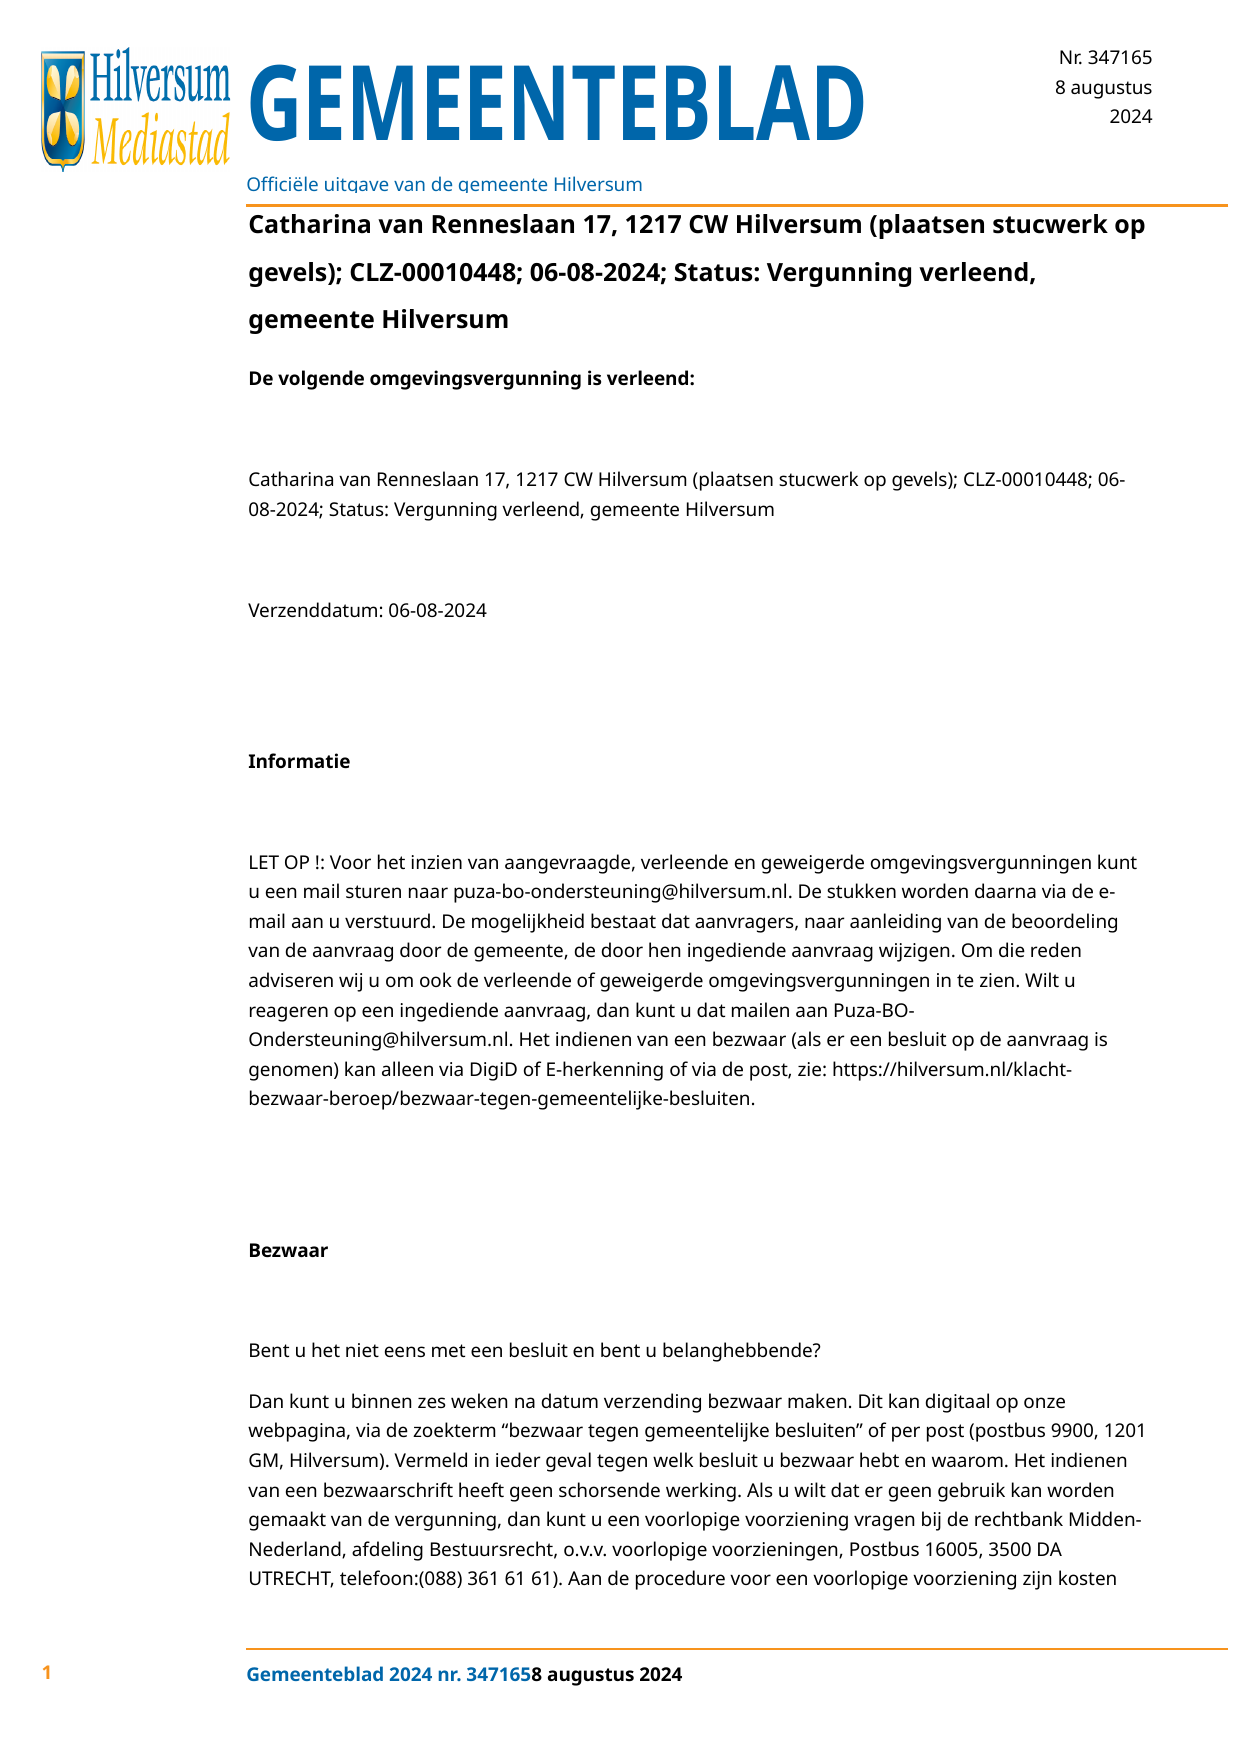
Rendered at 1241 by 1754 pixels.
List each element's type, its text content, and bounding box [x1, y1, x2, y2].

text Informatie [248, 748, 1152, 774]
text Catharina van Renneslaan 17, 1217 CW Hilversum (plaatsen stucwerk op gevels); CLZ-00010448; 06-08-2024; Status: Vergunning verleend, gemeente Hilversum [248, 466, 1152, 522]
text LET OP !: Voor het inzien van aangevraagde, verleende en geweigerde omgevingsvergunningen kunt u een mail sturen naar puza-bo-ondersteuning@hilversum.nl. De stukken worden daarna via de e-mail aan u verstuurd. De mogelijkheid bestaat dat aanvragers, naar aanleiding van de beoordeling van de aanvraag door de gemeente, de door hen ingediende aanvraag wijzigen. Om die reden adviseren wij u om ook de verleende of geweigerde omgevingsvergunningen in te zien. Wilt u reageren op een ingediende aanvraag, dan kunt u dat mailen aan Puza-BO-Ondersteuning@hilversum.nl. Het indienen van een bezwaar (als er een besluit op de aanvraag is genomen) kan alleen via DigiD of E-herkenning of via de post, zie: https://hilversum.nl/klacht-bezwaar-beroep/bezwaar-tegen-gemeentelijke-besluiten. [248, 849, 1152, 1111]
text Bent u het niet eens met een besluit en bent u belanghebbende? [248, 1338, 1152, 1363]
text Bezwaar [248, 1237, 1152, 1262]
picture [41, 47, 231, 172]
text Verzenddatum: 06-08-2024 [248, 597, 1152, 622]
text Catharina van Renneslaan 17, 1217 CW Hilversum (plaatsen stucwerk op gevels); CLZ-00010448; 06-08-2024; Status: Vergunning verleend, gemeente Hilversum [248, 207, 1152, 336]
text De volgende omgevingsvergunning is verleend: [248, 366, 1152, 391]
text Dan kunt u binnen zes weken na datum verzending bezwaar maken. Dit kan digitaal op onze webpagina, via de zoekterm “bezwaar tegen gemeentelijke besluiten” of per post (postbus 9900, 1201 GM, Hilversum). Vermeld in ieder geval tegen welk besluit u bezwaar hebt en waarom. Het indienen van een bezwaarschrift heeft geen schorsende werking. Als u wilt dat er geen gebruik kan worden gemaakt van de vergunning, dan kunt u een voorlopige voorziening vragen bij de rechtbank Midden-Nederland, afdeling Bestuursrecht, o.v.v. voorlopige voorzieningen, Postbus 16005, 3500 DA UTRECHT, telefoon:(088) 361 61 61). Aan de procedure voor een voorlopige voorziening zijn kosten [248, 1388, 1152, 1591]
